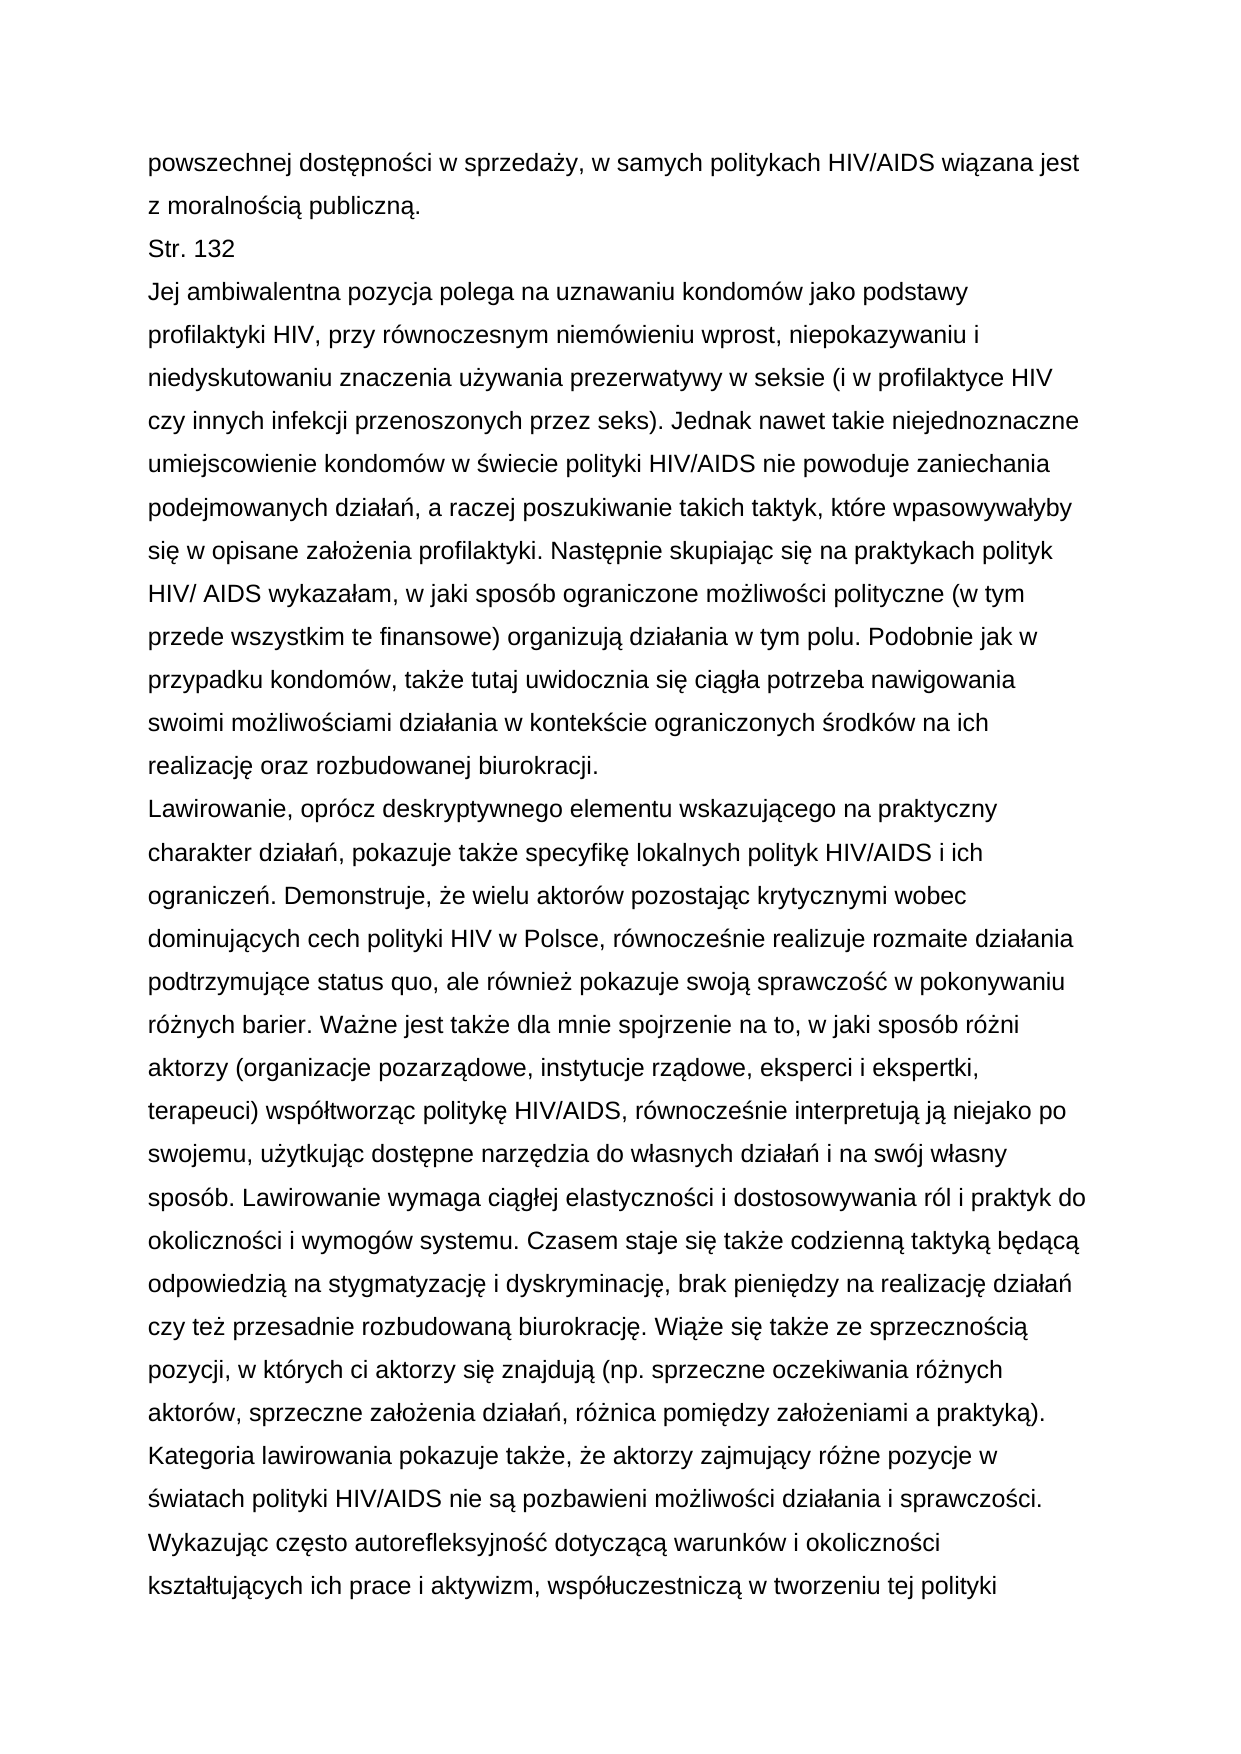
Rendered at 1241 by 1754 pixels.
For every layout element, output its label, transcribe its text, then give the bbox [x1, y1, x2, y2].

text powszechnej dostępności w sprzedaży, w samych politykach HIV/AIDS wiązana jest z moralnością publiczną. [148, 148, 1093, 219]
text Lawirowanie, oprócz deskryptywnego elementu wskazującego na praktyczny charakter działań, pokazuje także specyfikę lokalnych polityk HIV/AIDS i ich ograniczeń. Demonstruje, że wielu aktorów pozostając krytycznymi wobec dominujących cech polityki HIV w Polsce, równocześnie realizuje rozmaite działania podtrzymujące status quo, ale również pokazuje swoją sprawczość w pokonywaniu różnych barier. Ważne jest także dla mnie spojrzenie na to, w jaki sposób różni aktorzy (organizacje pozarządowe, instytucje rządowe, eksperci i ekspertki, terapeuci) współtworząc politykę HIV/AIDS, równocześnie interpretują ją niejako po swojemu, użytkując dostępne narzędzia do własnych działań i na swój własny sposób. Lawirowanie wymaga ciągłej elastyczności i dostosowywania ról i praktyk do okoliczności i wymogów systemu. Czasem staje się także codzienną taktyką będącą odpowiedzią na stygmatyzację i dyskryminację, brak pieniędzy na realizację działań czy też przesadnie rozbudowaną biurokrację. Wiąże się także ze sprzecznością pozycji, w których ci aktorzy się znajdują (np. sprzeczne oczekiwania różnych aktorów, sprzeczne założenia działań, różnica pomiędzy założeniami a praktyką). [148, 794, 1093, 1427]
text Jej ambiwalentna pozycja polega na uznawaniu kondomów jako podstawy profilaktyki HIV, przy równoczesnym niemówieniu wprost, niepokazywaniu i niedyskutowaniu znaczenia używania prezerwatywy w seksie (i w profilaktyce HIV czy innych infekcji przenoszonych przez seks). Jednak nawet takie niejednoznaczne umiejscowienie kondomów w świecie polityki HIV/AIDS nie powoduje zaniechania podejmowanych działań, a raczej poszukiwanie takich taktyk, które wpasowywałyby się w opisane założenia profilaktyki. Następnie skupiając się na praktykach polityk HIV/ AIDS wykazałam, w jaki sposób ograniczone możliwości polityczne (w tym przede wszystkim te finansowe) organizują działania w tym polu. Podobnie jak w przypadku kondomów, także tutaj uwidocznia się ciągła potrzeba nawigowania swoimi możliwościami działania w kontekście ograniczonych środków na ich realizację oraz rozbudowanej biurokracji. [148, 277, 1093, 780]
text Str. 132 [148, 234, 1093, 263]
text Kategoria lawirowania pokazuje także, że aktorzy zajmujący różne pozycje w światach polityki HIV/AIDS nie są pozbawieni możliwości działania i sprawczości. Wykazując często autorefleksyjność dotyczącą warunków i okoliczności kształtujących ich prace i aktywizm, współuczestniczą w tworzeniu tej polityki [148, 1441, 1093, 1599]
